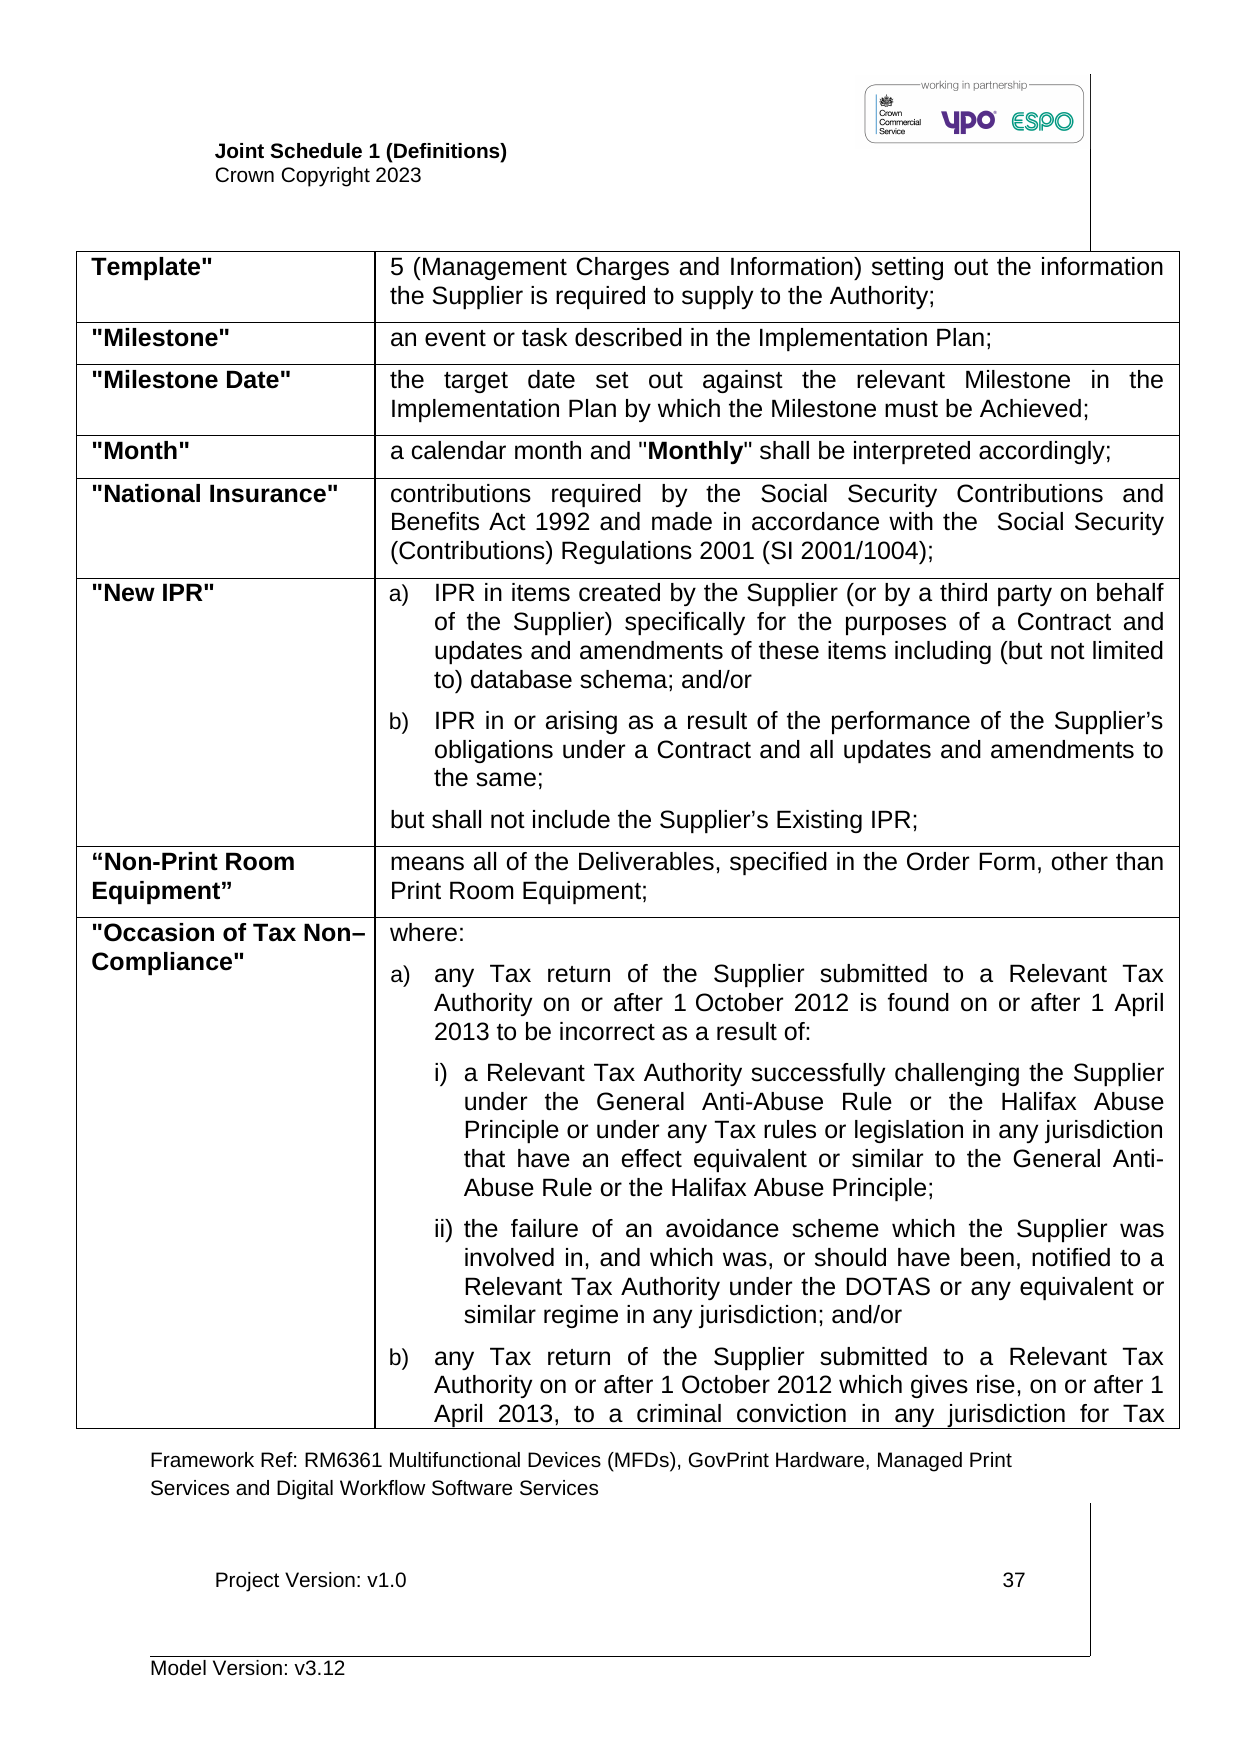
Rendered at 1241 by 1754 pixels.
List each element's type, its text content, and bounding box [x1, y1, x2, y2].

table_cell "National Insurance" [77, 479, 374, 577]
table_cell "Occasion of Tax Non–Compliance" [77, 918, 374, 1428]
table_cell "Milestone" [77, 323, 374, 364]
table_cell "Milestone Date" [77, 365, 374, 435]
table_cell "New IPR" [77, 579, 374, 846]
table_cell where: any Tax return of the Supplier submitted to a Relevant Tax Authority on or after 1 October 2012 is found on or after 1 April 2013 to be incorrect as a result of: a Relevant Tax Authority successfully challenging the Supplier under the General Anti-Abuse Rule or the Halifax Abuse Principle or under any Tax rules or legislation in any jurisdiction that have an effect equivalent or similar to the General Anti-Abuse Rule or the Halifax Abuse Principle; the failure of an avoidance scheme which the Supplier was involved in, and which was, or should have been, notified to a Relevant Tax Authority under the DOTAS or any equivalent or similar regime in any jurisdiction; and/or any Tax return of the Supplier submitted to a Relevant Tax Authority on or after 1 October 2012 which gives rise, on or after 1 April 2013, to a criminal conviction in any jurisdiction for Tax [376, 918, 1179, 1428]
table_cell means all of the Deliverables, specified in the Order Form, other than Print Room Equipment; [376, 847, 1179, 917]
table_cell IPR in items created by the Supplier (or by a third party on behalf of the Supplier) specifically for the purposes of a Contract and updates and amendments of these items including (but not limited to) database schema; and/or IPR in or arising as a result of the performance of the Supplier’s obligations under a Contract and all updates and amendments to the same; but shall not include the Supplier’s Existing IPR; [376, 579, 1179, 846]
table_cell Template" [77, 252, 374, 322]
table_cell 5 (Management Charges and Information) setting out the information the Supplier is required to supply to the Authority; [376, 252, 1179, 322]
table_cell “Non-Print Room Equipment” [77, 847, 374, 917]
table_cell a calendar month and "Monthly" shall be interpreted accordingly; [376, 436, 1179, 478]
table_cell an event or task described in the Implementation Plan; [376, 323, 1179, 364]
table_cell "Month" [77, 436, 374, 478]
table_cell contributions required by the Social Security Contributions and Benefits Act 1992 and made in accordance with the Social Security (Contributions) Regulations 2001 (SI 2001/1004); [376, 479, 1179, 577]
table_cell the target date set out against the relevant Milestone in the Implementation Plan by which the Milestone must be Achieved; [376, 365, 1179, 435]
